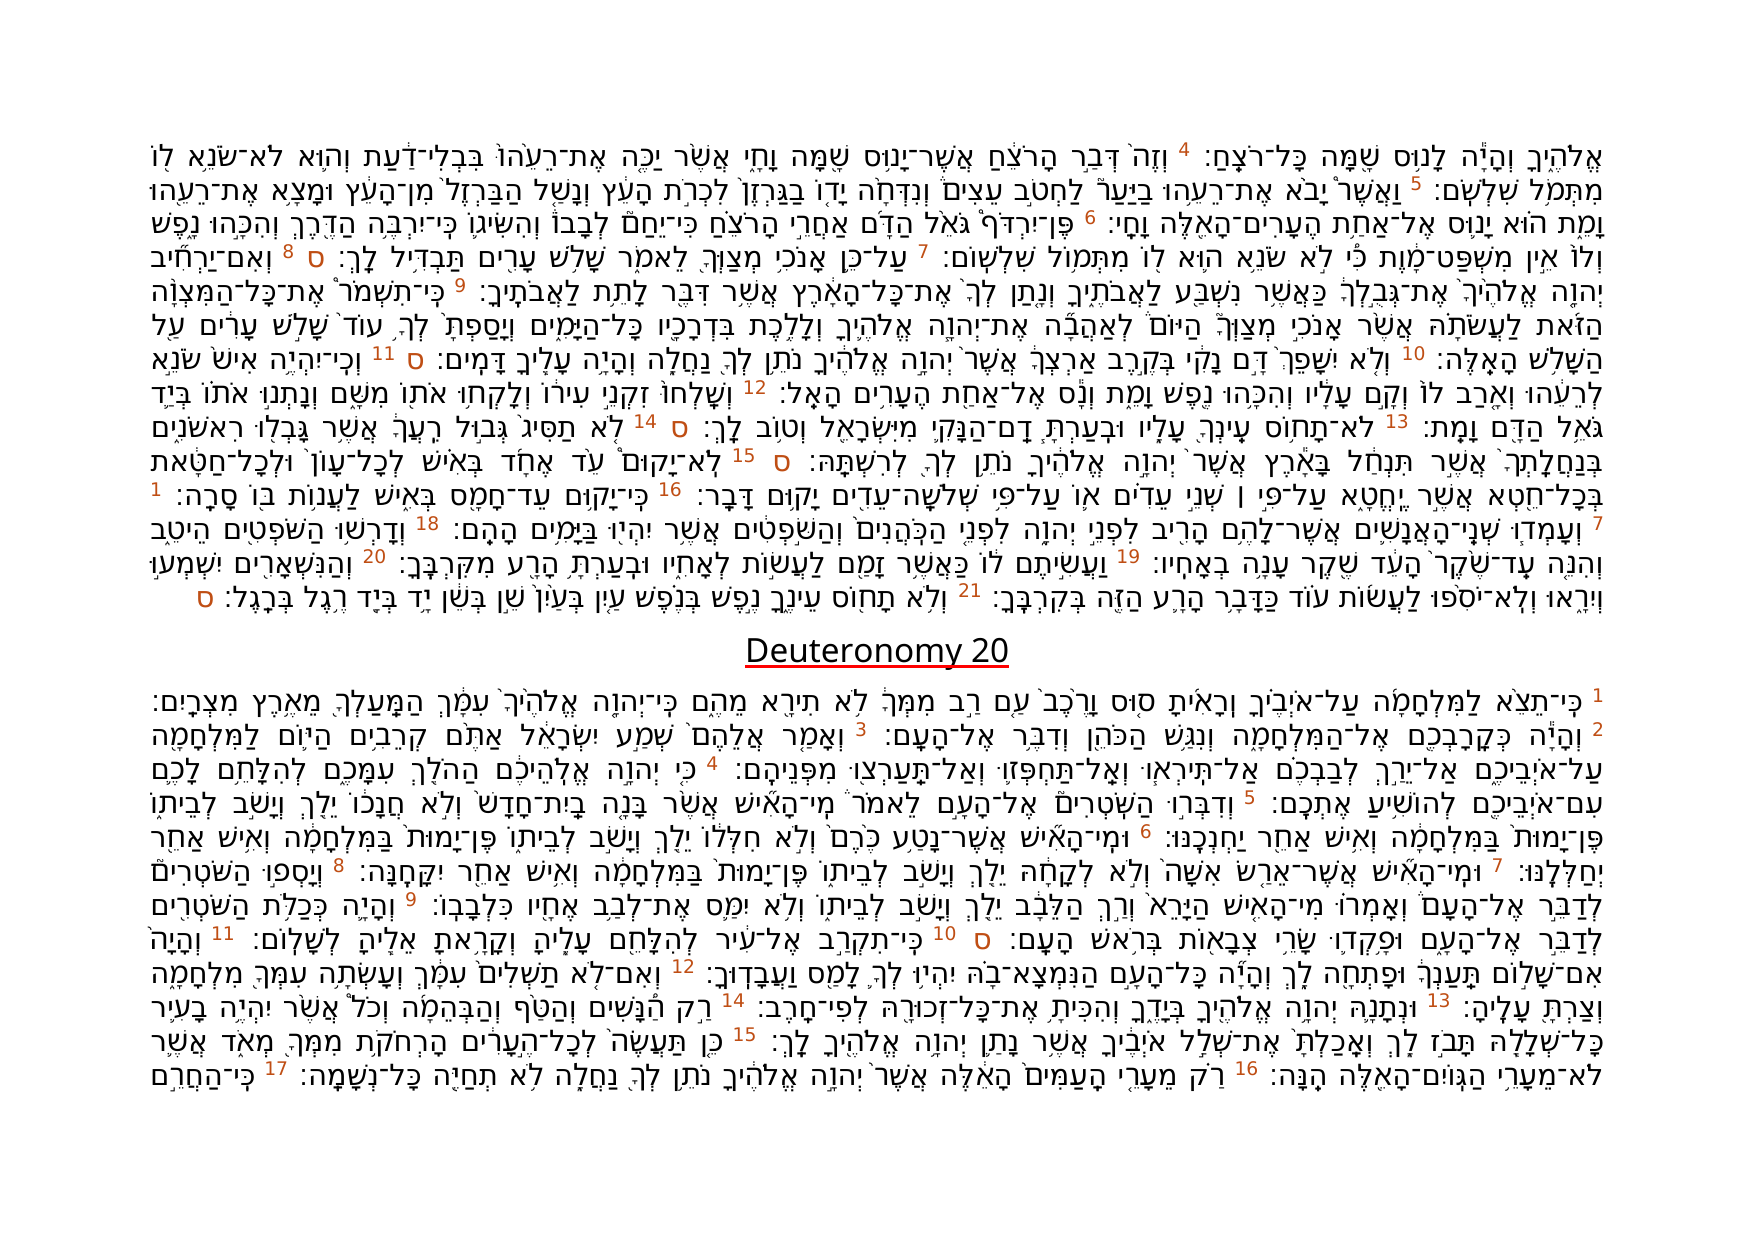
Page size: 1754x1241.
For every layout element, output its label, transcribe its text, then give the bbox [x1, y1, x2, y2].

text 1 כִּֽי־תֵצֵ֨א לַמִּלְחָמָ֜ה עַל־אֹיְבֶ֗יךָ וְֽרָאִ֜יתָ ס֤וּס וָרֶ֙כֶב֙ עַ֚ם רַ֣ב מִמְּךָ֔ לֹ֥א תִירָ֖א מֵהֶ֑ם כִּֽי־יְהוָ֤ה אֱלֹהֶ֙יךָ֙ עִמָּ֔ךְ הַמַּֽעַלְךָ֖ מֵאֶ֥רֶץ מִצְרָֽיִם׃ 2 וְהָיָ֕ה כְּקָֽרָבְכֶ֖ם אֶל־הַמִּלְחָמָ֑ה וְנִגַּ֥שׁ הַכֹּהֵ֖ן וְדִבֶּ֥ר אֶל־הָעָֽם׃ ‬‬‬3 וְאָמַ֤ר אֲלֵהֶם֙ שְׁמַ֣ע יִשְׂרָאֵ֔ל אַתֶּ֨ם קְרֵבִ֥ים הַיּ֛וֹם לַמִּלְחָמָ֖ה עַל־אֹיְבֵיכֶ֑ם אַל־יֵרַ֣ךְ לְבַבְכֶ֗ם אַל־תִּֽירְא֧וּ וְאַֽל־תַּחְפְּז֛וּ וְאַל־תּֽ͏ַעַרְצ֖וּ מִפְּנֵיהֶֽם׃ ‬‬‬4 כִּ֚י יְהוָ֣ה אֱלֹֽהֵיכֶ֔ם הַהֹלֵ֖ךְ עִמָּכֶ֑ם לְהִלָּחֵ֥ם לָכֶ֛ם עִם־אֹיְבֵיכֶ֖ם לְהוֹשִׁ֥יעַ אֶתְכֶֽם׃ ‬‬‬5 וְדִבְּר֣וּ הַשֹּֽׁטְרִים֮ אֶל־הָעָ֣ם לֵאמֹר֒ מִֽי־הָאִ֞ישׁ אֲשֶׁ֨ר בָּנָ֤ה בַֽיִת־חָדָשׁ֙ וְלֹ֣א חֲנָכ֔וֹ יֵלֵ֖ךְ וְיָשֹׁ֣ב לְבֵית֑וֹ פֶּן־יָמוּת֙ בַּמִּלְחָמָ֔ה וְאִ֥ישׁ אַחֵ֖ר יַחְנְכֶֽנּוּ׃ ‬‬‬6 וּמִֽי־הָאִ֞ישׁ אֲשֶׁר־נָטַ֥ע כֶּ֙רֶם֙ וְלֹ֣א חִלְּל֔וֹ יֵלֵ֖ךְ וְיָשֹׁ֣ב לְבֵית֑וֹ פֶּן־יָמוּת֙ בַּמִּלְחָמָ֔ה וְאִ֥ישׁ אַחֵ֖ר יְחַלְּלֶֽנּוּ׃ ‬‬‬7 וּמִֽי־הָאִ֞ישׁ אֲשֶׁר־אֵרַ֤שׂ אִשָּׁה֙ וְלֹ֣א לְקָחָ֔הּ יֵלֵ֖ךְ וְיָשֹׁ֣ב לְבֵית֑וֹ פֶּן־יָמוּת֙ בַּמִּלְחָמָ֔ה וְאִ֥ישׁ אַחֵ֖ר יִקָּחֶֽנָּה׃ ‬‬‬8 וְיָסְפ֣וּ הַשֹּׁטְרִים֮ לְדַבֵּ֣ר אֶל־הָעָם֒ וְאָמְר֗וּ מִי־הָאִ֤ישׁ הַיָּרֵא֙ וְרַ֣ךְ הַלֵּבָ֔ב יֵלֵ֖ךְ וְיָשֹׁ֣ב לְבֵית֑וֹ וְלֹ֥א יִמַּ֛ס אֶת־לְבַ֥ב אֶחָ֖יו כִּלְבָבֽוֹ׃ ‬‬‬9 וְהָיָ֛ה כְּכַלֹּ֥ת הַשֹּׁטְרִ֖ים לְדַבֵּ֣ר אֶל־הָעָ֑ם וּפָ֥קְד֛וּ שָׂרֵ֥י צְבָא֖וֹת בְּרֹ֥אשׁ הָעָֽם׃ ס ‬‬‬‬10 כִּֽי־תִקְרַ֣ב אֶל־עִ֔יר לְהִלָּחֵ֖ם עָלֶ֑יהָ וְקָרָ֥אתָ אֵלֶ֖יהָ לְשָׁלֽוֹם׃ ‬‬‬11 וְהָיָה֙ אִם־שָׁל֣וֹם תַּֽעַנְךָ֔ וּפָתְחָ֖ה לָ֑ךְ וְהָיָ֞ה כָּל־הָעָ֣ם הַנִּמְצָא־בָ֗הּ יִהְי֥וּ לְךָ֛ לָמַ֖ס וַעֲבָדֽוּךָ׃ ‬‬‬12 וְאִם־לֹ֤א תַשְׁלִים֙ עִמָּ֔ךְ וְעָשְׂתָ֥ה עִמְּךָ֖ מִלְחָמָ֑ה וְצַרְתָּ֖ עָלֶֽיהָ‬׃ ‬‬‬‬13 וּנְתָנָ֛הּ יְהוָ֥ה אֱלֹהֶ֖יךָ בְּיָדֶ֑ךָ וְהִכִּיתָ֥ אֶת־כָּל־זְכוּרָ֖הּ לְפִי־חָֽרֶב׃ ‬‬‬14 רַ֣ק הַ֠נָּשִׁים וְהַטַּ֨ף וְהַבְּהֵמָ֜ה וְכֹל֩ אֲשֶׁ֨ר יִהְיֶ֥ה בָעִ֛יר כָּל־שְׁלָלָ֖הּ תָּבֹ֣ז לָ֑ךְ וְאָֽכַלְתָּ֙ אֶת־שְׁלַ֣ל אֹיְבֶ֔יךָ אֲשֶׁ֥ר נָתַ֛ן יְהוָ֥ה אֱלֹהֶ֖יךָ לָֽךְ׃ ‬‬‬15 כֵּ֤ן תַּעֲשֶׂה֙ לְכָל־הֶ֣עָרִ֔ים הָרְחֹקֹ֥ת מִמְּךָ֖ מְאֹ֑ד אֲשֶׁ֛ר לֹא־מֵעָרֵ֥י הַגּֽוֹיִם־הָאֵ֖לֶּה הֵֽנָּה׃ ‬‬‬16 רַ֗ק מֵעָרֵ֤י הָֽעַמִּים֙ הָאֵ֔לֶּה אֲשֶׁר֙ יְהוָ֣ה אֱלֹהֶ֔יךָ נֹתֵ֥ן לְךָ֖ נַחֲלָ֑ה לֹ֥א תְחַיֶּ֖ה כָּל־נְשָׁמָֽה׃ ‬‬‬17 כִּֽי־הַחֲרֵ֣ם תַּחֲרִימֵ֗ם הַחִתִּ֤י וְהָאֱמֹרִי֙ הַכְּנַעֲנִ֣י וְהַפְּרִזִּ֔י הַחִוִּ֖י וְהַיְבוּסִ֑י כַּאֲשֶׁ֥ר צִוְּךָ֖ יְהוָ֥ה אֱלֹהֶֽיךָ׃ ‬‬‬18 לְמַ֗עַן אֲשֶׁ֨ר לֹֽא־יְלַמְּד֤וּ אֶתְכֶם֙ לַעֲשׂ֔וֹת כְּכֹל֙ תּֽוֹעֲבֹתָ֔ם אֲשֶׁ֥ר עָשׂ֖וּ לֵֽאלֹהֵיהֶ֑ם וַחֲטָאתֶ֖ם לַיהוָ֥ה אֱלֹהֵיכֶֽם׃ ס ‬‬‬19 כִּֽי־תָצ֣וּר אֶל־עִיר֩ יָמִ֨ים רַבִּ֜ים לְֽהִלָּחֵ֧ם עָלֶ֣יהָ לְתָפְשָׂ֗הּ לֹֽא־תַשְׁחִ֤ית אֶת־עֵצָהּ֙ לִנְדֹּ֤חַ עָלָיו֙ גַּרְזֶ֔ן כִּ֚י מִמֶּ֣נּוּ תֹאכֵ֔ל וְאֹת֖וֹ לֹ֣א תִכְרֹ֑ת כִּ֤י הֽ͏ָאָדָם֙ עֵ֣ץ הַשָּׂדֶ֔ה לָבֹ֥א מִפָּנֶ֖יךָ בַּמָּצֽוֹר׃ ‬‬‬20 רַ֞ק עֵ֣ץ אֲשֶׁר־תֵּדַ֗ע כִּֽי־לֹא־עֵ֤ץ מַאֲכָל֙ ה֔וּא אֹת֥וֹ תַשְׁחִ֖ית וְכָרָ֑תָּ וּבָנִ֣יתָ מָצ֗וֹר עַל־הָעִיר֙ אֲשֶׁר־הִ֨וא עֹשָׂ֧ה עִמְּךָ֛ מִלְחָמָ֖ה עַ֥ד רִדְתָּֽהּ׃ פ ‬‬‬‬‬‬‬‬‬‬‬‬‬‬‬‬‬‬‬‬‬‬ [150, 685, 1604, 1092]
text 1 כִּֽי־יַכְרִ֞ית יְהוָ֤ה אֱלֹהֶ֙יךָ֙ אֶת־הַגּוֹיִ֔ם אֲשֶׁר֙ יְהוָ֣ה אֱלֹהֶ֔יךָ נֹתֵ֥ן לְךָ֖ אֶת־אַרְצָ֑ם וִֽירִשְׁתָּ֕ם וְיָשַׁבְתָּ֥ בְעָרֵיהֶ֖ם וּבְבָתֵּיהֶֽם׃ 2 שָׁל֥וֹשׁ עָרִ֖ים תַּבְדִּ֣יל לָ֑ךְ בְּת֣וֹךְ אַרְצְךָ֔ אֲשֶׁר֙ יְהוָ֣ה אֱלֹהֶ֔יךָ נֹתֵ֥ן לְךָ֖ לְרִשְׁתָּֽהּ׃ ‬‬‬3 תָּכִ֣ין לְךָ֮ הַדֶּרֶךְ֒ וְשִׁלַּשְׁתָּ֙ אֶת־גְּב֣וּל אַרְצְךָ֔ אֲשֶׁ֥ר יַנְחִֽילְךָ֖ יְהוָ֣ה אֱלֹהֶ֑יךָ וְהָיָ֕ה לָנ֥וּס שָׁ֖מָּה כָּל־רֹצֵֽחַ׃ ‬‬‬4 וְזֶה֙ דְּבַ֣ר הָרֹצֵ֔חַ אֲשֶׁר־יָנ֥וּס שָׁ֖מָּה וָחָ֑י אֲשֶׁ֨ר יַכֶּ֤ה אֶת־רֵעֵ֙הוּ֙ בִּבְלִי־דַ֔עַת וְה֛וּא לֹא־שֹׂנֵ֥א ל֖וֹ מִתְּמֹ֥ל שִׁלְשֹֽׁם׃ ‬‬‬5 וַאֲשֶׁר֩ יָבֹ֨א אֶת־רֵעֵ֥הוּ בַיַּעַר֮ לַחְטֹ֣ב עֵצִים֒ וְנִדְּחָ֨ה יָד֤וֹ בַגַּרְזֶן֙ לִכְרֹ֣ת הָעֵ֔ץ וְנָשַׁ֤ל הַבַּרְזֶל֙ מִן־הָעֵ֔ץ וּמָצָ֥א אֶת־רֵעֵ֖הוּ וָמֵ֑ת ה֗וּא יָנ֛וּס אֶל־אַחַ֥ת הֶעָרִים־הָאֵ֖לֶּה וָחָֽי׃ ‬‬‬6 פֶּן־יִרְדֹּף֩ גֹּאֵ֨ל הַדָּ֜ם אַחֲרֵ֣י הָרֹצֵ֗חַ כִּי־יֵחַם֮ לְבָבוֹ֒ וְהִשִּׂיג֛וֹ כִּֽי־יִרְבֶּ֥ה הַדֶּ֖רֶךְ וְהִכָּ֣הוּ נָ֑פֶשׁ וְלוֹ֙ אֵ֣ין מִשְׁפַּט־מָ֔וֶת כִּ֠י לֹ֣א שֹׂנֵ֥א ה֛וּא ל֖וֹ מִתְּמ֥וֹל שִׁלְשֽׁוֹם׃ ‬‬‬7 עַל־כֵּ֛ן אָנֹכִ֥י מְצַוְּךָ֖ לֵאמֹ֑ר שָׁלֹ֥שׁ עָרִ֖ים תַּבְדִּ֥יל לָֽךְ׃ ס ‬‬‬8 וְאִם־יַרְחִ֞יב יְהוָ֤ה אֱלֹהֶ֙יךָ֙ אֶת־גְּבֻ֣לְךָ֔ כַּאֲשֶׁ֥ר נִשְׁבַּ֖ע לַאֲבֹתֶ֑יךָ וְנָ֤תַן לְךָ֙ אֶת־כָּל־הָאָ֔רֶץ אֲשֶׁ֥ר דִּבֶּ֖ר לָתֵ֥ת לַאֲבֹתֶֽיךָ׃ ‬‬‬9 כִּֽי־תִשְׁמֹר֩ אֶת־כָּל־הַמִּצְוָ֨ה הַזֹּ֜את לַעֲשֹׂתָ֗הּ אֲשֶׁ֨ר אָנֹכִ֣י מְצַוְּךָ֮ הַיּוֹם֒ לְאַהֲבָ֞ה אֶת־יְהוָ֧ה אֱלֹהֶ֛יךָ וְלָלֶ֥כֶת בִּדְרָכָ֖יו כָּל־הַיָּמִ֑ים וְיָסַפְתָּ֨ לְךָ֥ עוֹד֙ שָׁלֹ֣שׁ עָרִ֔ים עַ֖ל הַשָּׁלֹ֥שׁ הָאֵֽלֶּה׃ ‬‬‬10 וְלֹ֤א יִשָּׁפֵךְ֙ דָּ֣ם נָקִ֔י בְּקֶ֣רֶב אַרְצְךָ֔ אֲשֶׁר֙ יְהוָ֣ה אֱלֹהֶ֔יךָ נֹתֵ֥ן לְךָ֖ נַחֲלָ֑ה וְהָיָ֥ה עָלֶ֖יךָ דָּמִֽים׃ ס ‬‬‬11 וְכִֽי־יִהְיֶ֥ה אִישׁ֙ שֹׂנֵ֣א לְרֵעֵ֔הוּ וְאָ֤רַב לוֹ֙ וְקָ֣ם עָלָ֔יו וְהִכָּ֥הוּ נֶ֖פֶשׁ וָמֵ֑ת וְנָ֕ס אֶל־אַחַ֖ת הֶעָרִ֥ים הָאֵֽל׃ ‬‬‬12 וְשָֽׁלְחוּ֙ זִקְנֵ֣י עִיר֔וֹ וְלָקְח֥וּ אֹת֖וֹ מִשָּׁ֑ם וְנָתְנ֣וּ אֹת֗וֹ בְּיַ֛ד גֹּאֵ֥ל הַדָּ֖ם וָמֵֽת׃ ‬‬‬13 לֹא־תָח֥וֹס עֵֽינְךָ֖ עָלָ֑יו וּבִֽעַרְתָּ֧ דַֽם־הַנָּקִ֛י מִיִּשְׂרָאֵ֖ל וְט֥וֹב לָֽךְ׃ ס ‬‬‬14 לֹ֤א תַסִּיג֙ גְּב֣וּל רֽ͏ֵעֲךָ֔ אֲשֶׁ֥ר גָּבְל֖וּ רִאשֹׁנִ֑ים בְּנַחֲלָֽתְךָ֙ אֲשֶׁ֣ר תִּנְחַ֔ל בָּאָ֕רֶץ אֲשֶׁר֙ יְהוָ֣ה אֱלֹהֶ֔יךָ נֹתֵ֥ן לְךָ֖ לְרִשְׁתָּֽהּ׃ ס ‬‬‬15 לֹֽא־יָקוּם֩ עֵ֨ד אֶחָ֜ד בְּאִ֗ישׁ לְכָל־עָוֺן֙ וּלְכָל־חַטָּ֔את בְּכָל־חֵ֖טְא אֲשֶׁ֣ר יֽ͏ֶחֱטָ֑א עַל־פִּ֣י ׀ שְׁנֵ֣י עֵדִ֗ים א֛וֹ עַל־פִּ֥י שְׁלֹשָֽׁה־עֵדִ֖ים יָק֥וּם דָּבָֽר׃ ‬‬‬16 כִּֽי־יָק֥וּם עֵד־חָמָ֖ס בְּאִ֑ישׁ לַעֲנ֥וֹת בּ֖וֹ סָרָֽה׃ ‬‬‬17 וְעָמְד֧וּ שְׁנֵֽי־הָאֲנָשִׁ֛ים אֲשֶׁר־לָהֶ֥ם הָרִ֖יב לִפְנֵ֣י יְהוָ֑ה לִפְנֵ֤י הַכֹּֽהֲנִים֙ וְהַשֹּׁ֣פְטִ֔ים אֲשֶׁ֥ר יִהְי֖וּ בַּיָּמִ֥ים הָהֵֽם׃ ‬‬‬18 וְדָרְשׁ֥וּ הַשֹּׁפְטִ֖ים הֵיטֵ֑ב וְהִנֵּ֤ה עֵֽד־שֶׁ֙קֶר֙ הָעֵ֔ד שֶׁ֖קֶר עָנָ֥ה בְאָחִֽיו׃ ‬‬‬19 וַעֲשִׂ֣יתֶם ל֔וֹ כַּאֲשֶׁ֥ר זָמַ֖ם לַעֲשׂ֣וֹת לְאָחִ֑יו וּבִֽעַרְתָּ֥ הָרָ֖ע מִקִּרְבֶּֽךָ׃ ‬‬‬20 וְהַנִּשְׁאָרִ֖ים יִשְׁמְע֣וּ וְיִרָ֑אוּ וְלֹֽא־יֹסִ֨פוּ לַעֲשׂ֜וֹת ע֗וֹד כַּדָּבָ֥ר הָרָ֛ע הַזֶּ֖ה בְּקִרְבֶּֽךָ׃ ‬‬‬21 וְלֹ֥א תָח֖וֹס עֵינֶ֑ךָ נֶ֣פֶשׁ בְּנֶ֗פֶשׁ עַ֤יִן בְּעַ֙יִן֙ שֵׁ֣ן בְּשֵׁ֔ן יָ֥ד בְּיָ֖ד רֶ֥גֶל בְּרָֽגֶל׃ ס ‬‬‬‬‬‬‬‬‬‬‬‬‬‬‬‬‬‬‬‬‬‬‬ [150, 139, 1604, 614]
text Deuteronomy 20 [150, 627, 1604, 672]
